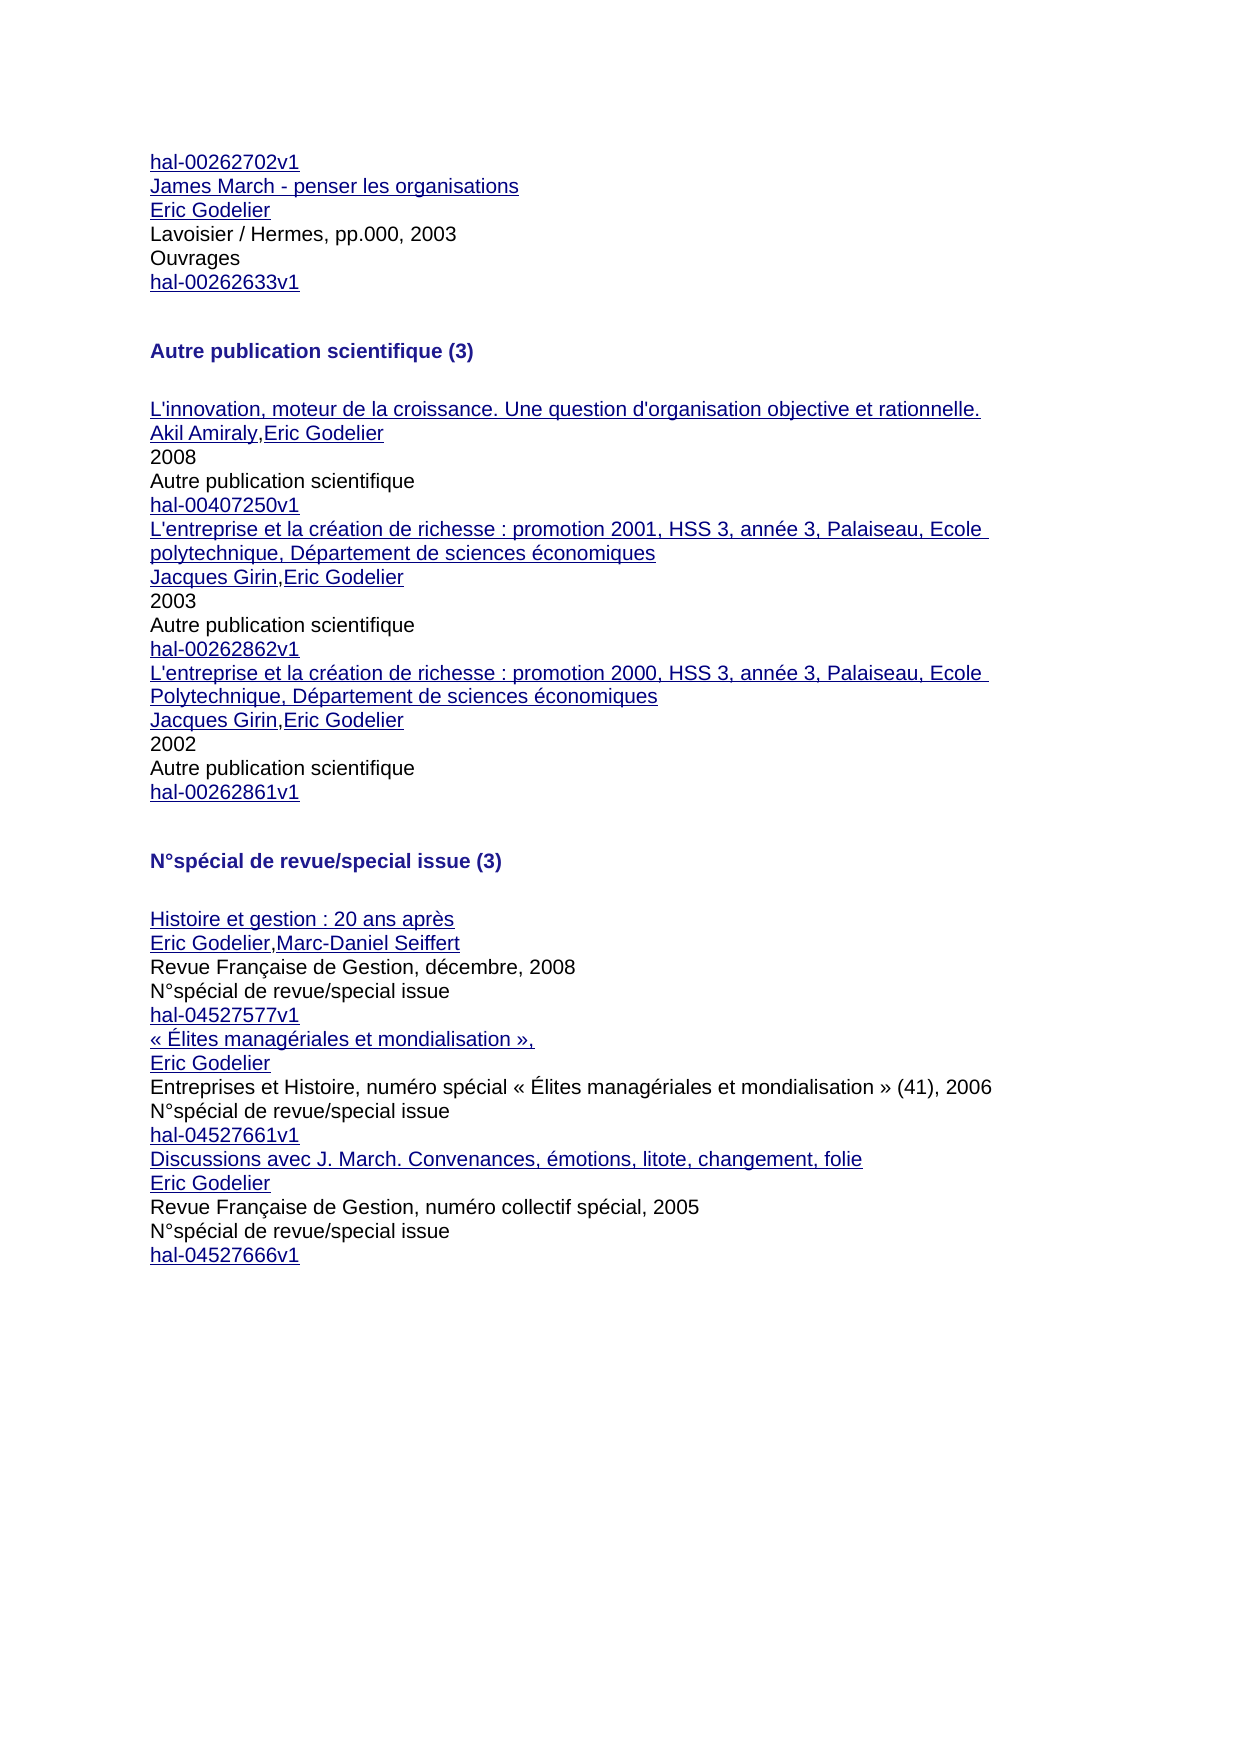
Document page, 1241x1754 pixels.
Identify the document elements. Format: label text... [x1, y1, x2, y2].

table_header L'innovation, moteur de la croissance. Une question d'organisation objective et rationnelle. Akil Amiraly,Eric Godelier 2008 Autre publication scientifique hal-00407250v1 [150, 397, 1090, 517]
table_header Histoire et gestion : 20 ans après Eric Godelier,Marc-Daniel Seiffert Revue Française de Gestion, décembre, 2008 N°spécial de revue/special issue hal-04527577v1 [150, 907, 1090, 1027]
subtitle N°spécial de revue/special issue (3) [150, 849, 1090, 873]
subtitle Autre publication scientifique (3) [150, 338, 1090, 362]
table_cell L'entreprise et la création de richesse : promotion 2000, HSS 3, année 3, Palaiseau, Ecole Polytechnique, Département de sciences économiques Jacques Girin,Eric Godelier 2002 Autre publication scientifique hal-00262861v1 [150, 660, 1090, 804]
table_cell hal-00262702v1 [150, 150, 1090, 174]
table_cell James March - penser les organisations Eric Godelier Lavoisier / Hermes, pp.000, 2003 Ouvrages hal-00262633v1 [150, 174, 1090, 294]
table_cell Discussions avec J. March. Convenances, émotions, litote, changement, folie Eric Godelier Revue Française de Gestion, numéro collectif spécial, 2005 N°spécial de revue/special issue hal-04527666v1 [150, 1147, 1090, 1267]
table_cell « Élites managériales et mondialisation », Eric Godelier Entreprises et Histoire, numéro spécial « Élites managériales et mondialisation » (41), 2006 N°spécial de revue/special issue hal-04527661v1 [150, 1027, 1090, 1147]
table_cell L'entreprise et la création de richesse : promotion 2001, HSS 3, année 3, Palaiseau, Ecole polytechnique, Département de sciences économiques Jacques Girin,Eric Godelier 2003 Autre publication scientifique hal-00262862v1 [150, 517, 1090, 660]
